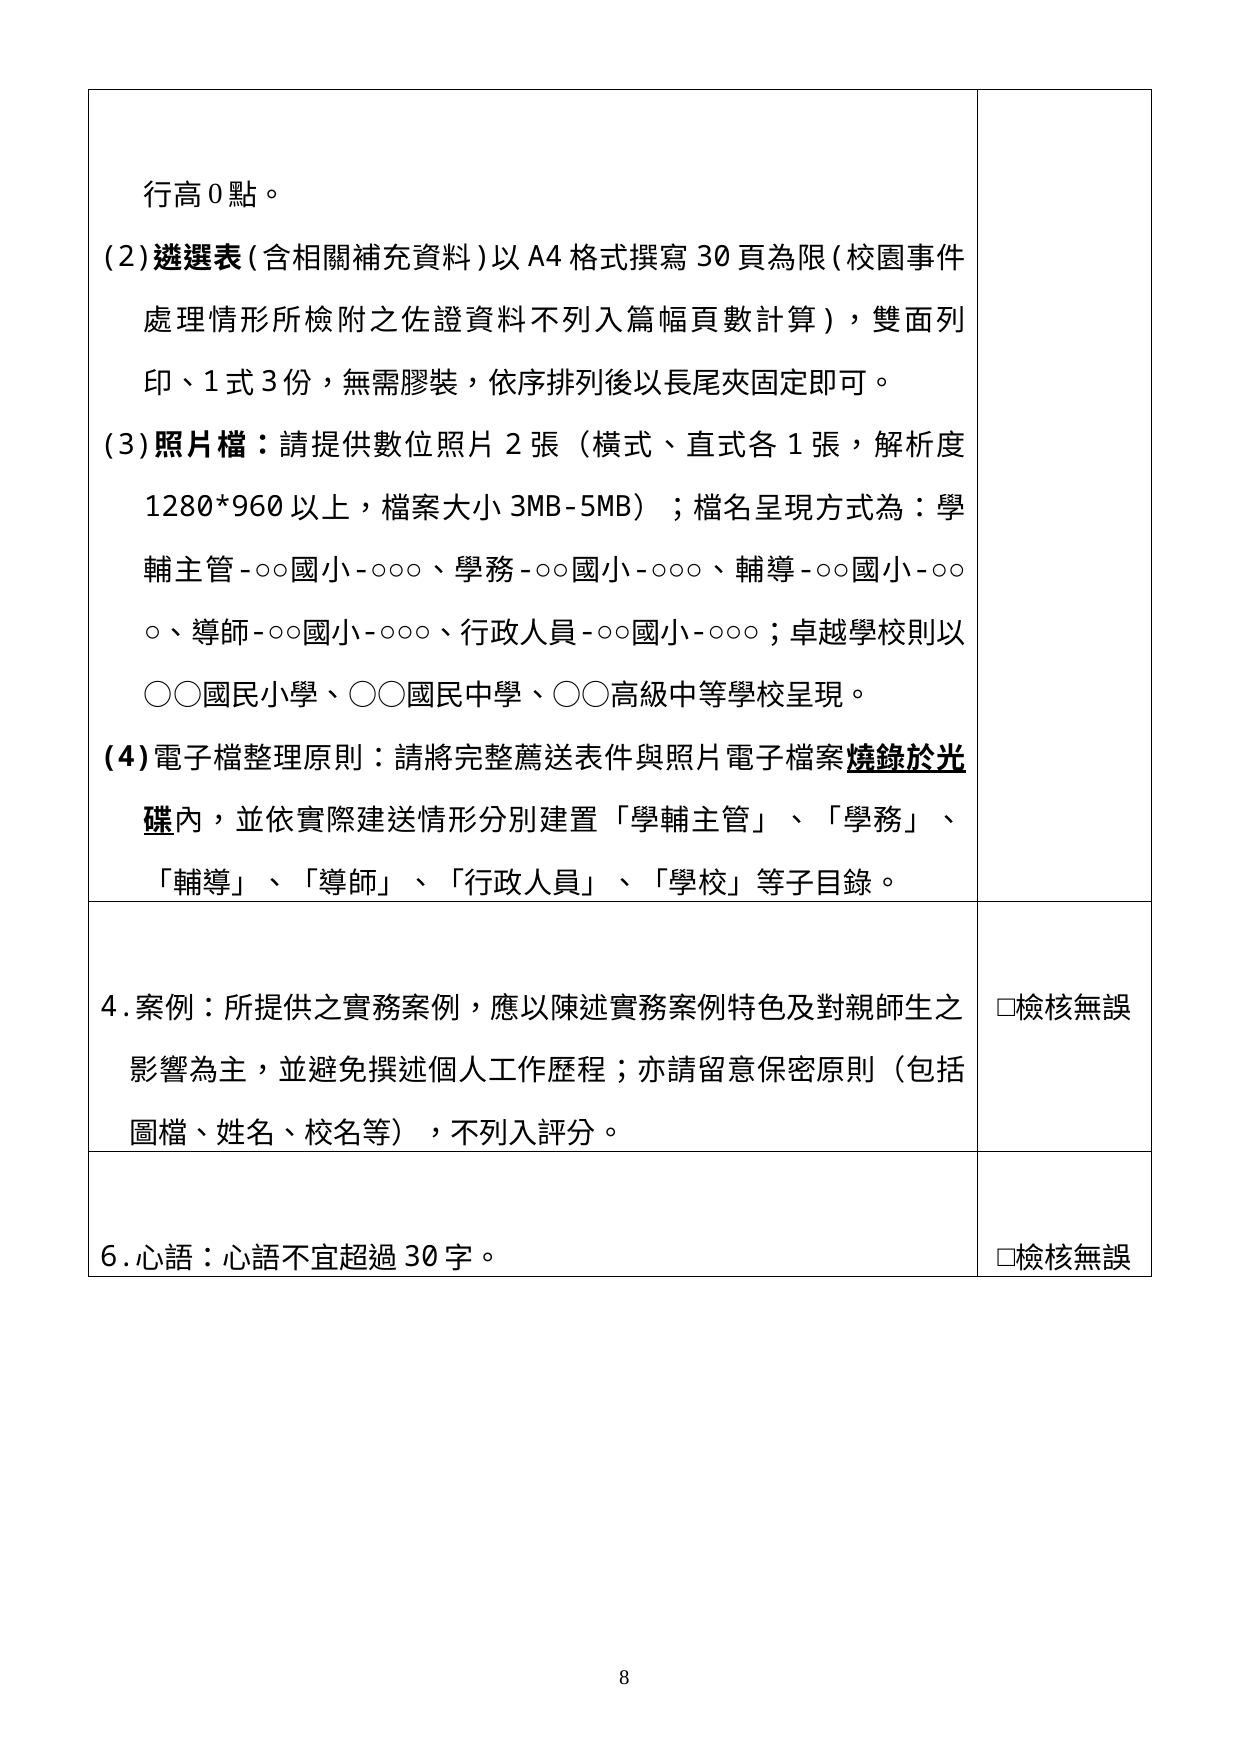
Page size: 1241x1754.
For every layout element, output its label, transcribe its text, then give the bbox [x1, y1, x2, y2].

table_cell □檢核無誤 [978, 1152, 1151, 1276]
table_cell 4.案例：所提供之實務案例，應以陳述實務案例特色及對親師生之影響為主，並避免撰述個人工作歷程；亦請留意保密原則（包括圖檔、姓名、校名等），不列入評分。 [89, 902, 977, 1151]
table_cell 6.心語：心語不宜超過30字。 [89, 1152, 977, 1276]
table_cell □檢核無誤 [978, 902, 1151, 1151]
table_cell [978, 90, 1151, 901]
table_cell 行高0點。 (2)遴選表(含相關補充資料)以A4格式撰寫30頁為限(校園事件處理情形所檢附之佐證資料不列入篇幅頁數計算)，雙面列印、1式3份，無需膠裝，依序排列後以長尾夾固定即可。 (3)照片檔：請提供數位照片2張（橫式、直式各1張，解析度1280*960以上，檔案大小3MB-5MB）；檔名呈現方式為：學輔主管-○○國小-○○○、學務-○○國小-○○○、輔導-○○國小-○○○、導師-○○國小-○○○、行政人員-○○國小-○○○；卓越學校則以○○國民小學、○○國民中學、○○高級中等學校呈現。 (4)電子檔整理原則：請將完整薦送表件與照片電子檔案燒錄於光碟內，並依實際建送情形分別建置「學輔主管」、「學務」、「輔導」、「導師」、「行政人員」、「學校」等子目錄。 [89, 90, 977, 901]
